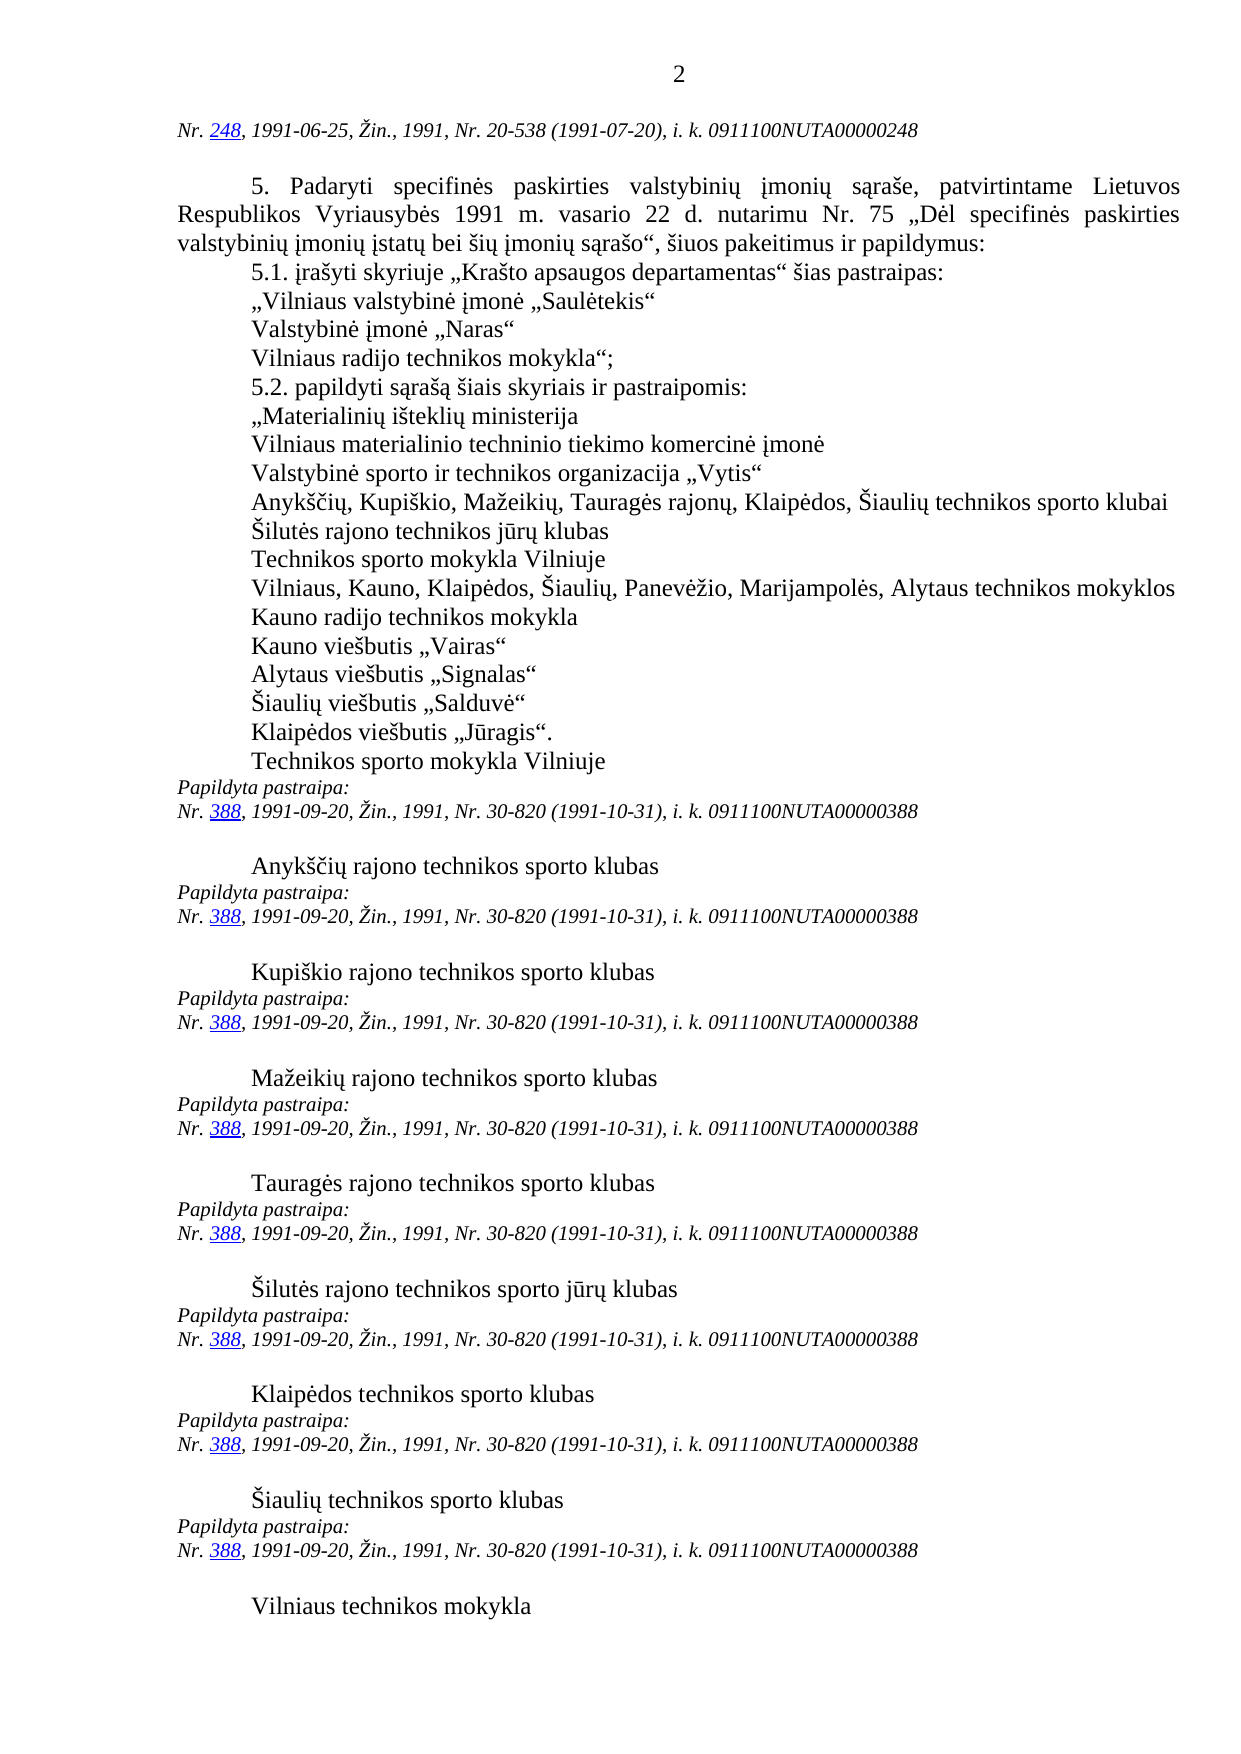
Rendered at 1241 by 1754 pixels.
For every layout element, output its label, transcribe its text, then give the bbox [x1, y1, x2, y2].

text Alytaus viešbutis „Signalas“ [177, 659, 1181, 688]
text Kauno viešbutis „Vairas“ [177, 631, 1181, 659]
text Šiaulių viešbutis „Salduvė“ [177, 688, 1181, 717]
text Mažeikių rajono technikos sporto klubas [177, 1063, 1181, 1091]
text Vilniaus, Kauno, Klaipėdos, Šiaulių, Panevėžio, Marijampolės, Alytaus technikos mokyklos [177, 573, 1181, 602]
text Nr. 388, 1991-09-20, Žin., 1991, Nr. 30-820 (1991-10-31), i. k. 0911100NUTA00000388 [177, 1116, 1181, 1139]
text Papildyta pastraipa: [177, 1514, 1181, 1538]
text Valstybinė įmonė „Naras“ [177, 314, 1181, 343]
text Technikos sporto mokykla Vilniuje [177, 544, 1181, 573]
text Papildyta pastraipa: [177, 1408, 1181, 1432]
text Papildyta pastraipa: [177, 1303, 1181, 1327]
text Anykščių rajono technikos sporto klubas [177, 851, 1181, 880]
text Nr. 388, 1991-09-20, Žin., 1991, Nr. 30-820 (1991-10-31), i. k. 0911100NUTA00000388 [177, 1432, 1181, 1456]
text Nr. 388, 1991-09-20, Žin., 1991, Nr. 30-820 (1991-10-31), i. k. 0911100NUTA00000388 [177, 1221, 1181, 1245]
text Nr. 388, 1991-09-20, Žin., 1991, Nr. 30-820 (1991-10-31), i. k. 0911100NUTA00000388 [177, 1327, 1181, 1351]
text Valstybinė sporto ir technikos organizacija „Vytis“ [177, 458, 1181, 487]
text Papildyta pastraipa: [177, 1091, 1181, 1116]
text Šilutės rajono technikos sporto jūrų klubas [177, 1274, 1181, 1303]
text Nr. 388, 1991-09-20, Žin., 1991, Nr. 30-820 (1991-10-31), i. k. 0911100NUTA00000388 [177, 1010, 1181, 1034]
text Technikos sporto mokykla Vilniuje [177, 746, 1181, 774]
text Papildyta pastraipa: [177, 880, 1181, 904]
text Klaipėdos viešbutis „Jūragis“. [177, 717, 1181, 746]
text Vilniaus radijo technikos mokykla“; [177, 343, 1181, 372]
text Nr. 388, 1991-09-20, Žin., 1991, Nr. 30-820 (1991-10-31), i. k. 0911100NUTA00000388 [177, 1538, 1181, 1562]
text Šilutės rajono technikos jūrų klubas [177, 516, 1181, 544]
text Papildyta pastraipa: [177, 1197, 1181, 1221]
text Klaipėdos technikos sporto klubas [177, 1379, 1181, 1408]
text Vilniaus technikos mokykla [177, 1591, 1181, 1619]
text 5.1. įrašyti skyriuje „Krašto apsaugos departamentas“ šias pastraipas: [177, 257, 1181, 286]
text Nr. 248, 1991-06-25, Žin., 1991, Nr. 20-538 (1991-07-20), i. k. 0911100NUTA00000248 [177, 118, 1181, 142]
text Šiaulių technikos sporto klubas [177, 1485, 1181, 1514]
text Papildyta pastraipa: [177, 774, 1181, 799]
text Kauno radijo technikos mokykla [177, 602, 1181, 631]
text Papildyta pastraipa: [177, 986, 1181, 1010]
text 5.2. papildyti sąrašą šiais skyriais ir pastraipomis: [177, 372, 1181, 401]
text Nr. 388, 1991-09-20, Žin., 1991, Nr. 30-820 (1991-10-31), i. k. 0911100NUTA00000388 [177, 904, 1181, 928]
text Anykščių, Kupiškio, Mažeikių, Tauragės rajonų, Klaipėdos, Šiaulių technikos sporto klubai [177, 487, 1181, 516]
text Vilniaus materialinio techninio tiekimo komercinė įmonė [177, 429, 1181, 458]
text Tauragės rajono technikos sporto klubas [177, 1168, 1181, 1197]
text Nr. 388, 1991-09-20, Žin., 1991, Nr. 30-820 (1991-10-31), i. k. 0911100NUTA00000388 [177, 799, 1181, 823]
text „Vilniaus valstybinė įmonė „Saulėtekis“ [177, 286, 1181, 314]
text 5. Padaryti specifinės paskirties valstybinių įmonių sąraše, patvirtintame Lietuvos Respublikos Vyriausybės 1991 m. vasario 22 d. nutarimu Nr. 75 „Dėl specifinės paskirties valstybinių įmonių įstatų bei šių įmonių sąrašo“, šiuos pakeitimus ir papildymus: [177, 171, 1181, 257]
text Kupiškio rajono technikos sporto klubas [177, 957, 1181, 986]
text „Materialinių išteklių ministerija [177, 401, 1181, 429]
